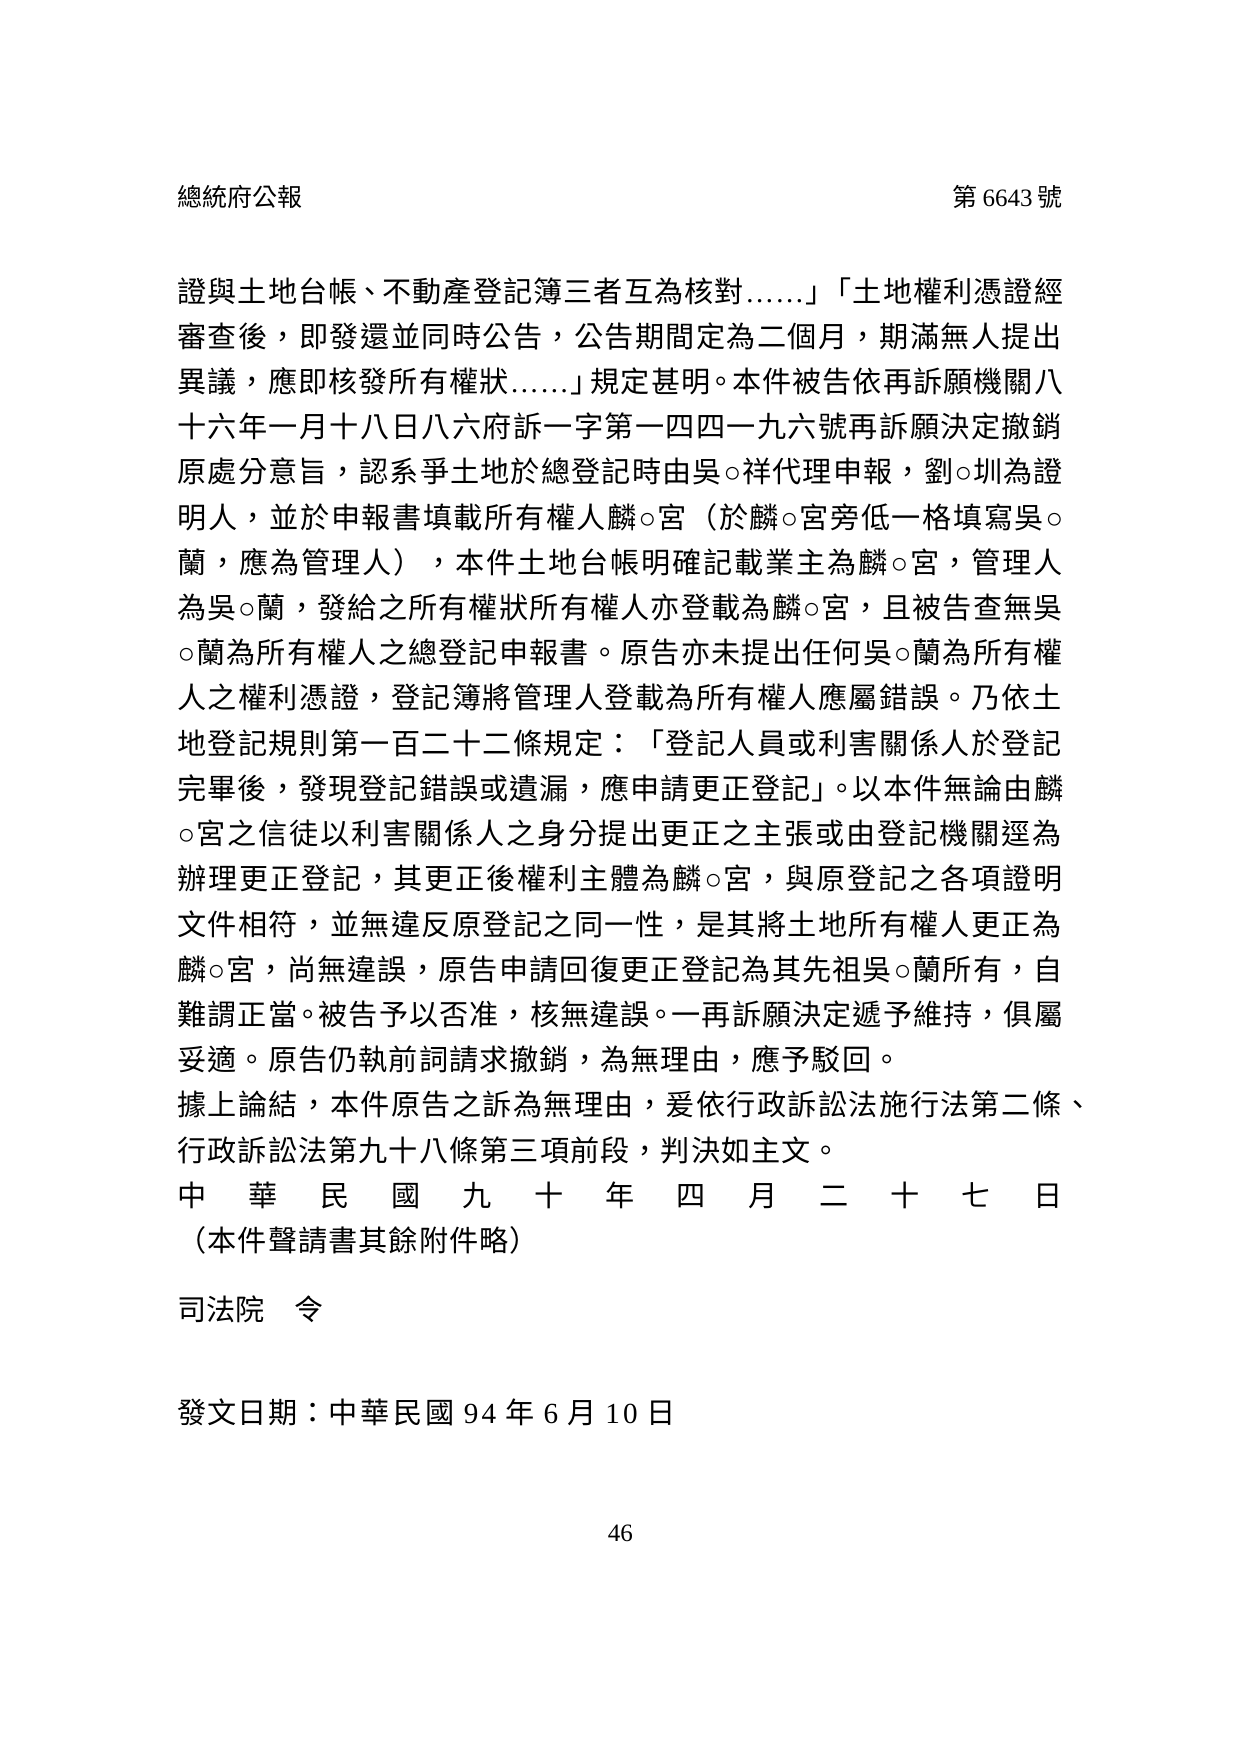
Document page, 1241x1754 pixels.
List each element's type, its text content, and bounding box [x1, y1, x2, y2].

text （本件聲請書其餘附件略） [177, 1215, 1063, 1260]
text 發文日期：中華民國94年6月10日 [177, 1386, 1063, 1432]
text 按「依本規則登記之土地權利，除本規則另有規定外，非經法院判決塗銷確定，登記機關不得為塗銷登記」土地登記規則第八條定有明文。本件坐落楊梅鎮二重溪段一三四、一三四之一、一三四之二、一三四之三等四筆地號土地，原於總登記簿登載所有權人為吳○蘭，嗣經麟○宮信徒於七十八年一月十七日向被告申請土地所有權人更正登記為該寺廟所有。原告則以系爭土地係其先祖吳○蘭所有，被告之更正登記有誤，向被告請求回復更正登記為吳○蘭所有，經被告函復依土地登記規則第八條規定須訴經法院判決塗銷確定後始得據以辦理，揆諸首揭規定，洵無不合。原告訴稱：本件麟○宮從未對登記名義人為吳○蘭提出異議，是顯與私權爭執無關等語。按土地總登記應由申請人提出權利憑證，經核對土地台帳等無誤，並公告期滿，無人異議後即發給所有權狀，此觀土地法第五十一條及「臺灣省土地權利憑證繳驗及核發權利書辦法」第七、八點分別規定「縣『市』政府於接收申請書及證件後，應即審查時，應將繳驗之申請書產權憑證與土地台帳、不動產登記簿三者互為核對……」「土地權利憑證經審查後，即發還並同時公告，公告期間定為二個月，期滿無人提出異議，應即核發所有權狀……」規定甚明。本件被告依再訴願機關八十六年一月十八日八六府訴一字第一四四一九六號再訴願決定撤銷原處分意旨，認系爭土地於總登記時由吳○祥代理申報，劉○圳為證明人，並於申報書填載所有權人麟○宮（於麟○宮旁低一格填寫吳○蘭，應為管理人），本件土地台帳明確記載業主為麟○宮，管理人為吳○蘭，發給之所有權狀所有權人亦登載為麟○宮，且被告查無吳○蘭為所有權人之總登記申報書。原告亦未提出任何吳○蘭為所有權人之權利憑證，登記簿將管理人登載為所有權人應屬錯誤。乃依土地登記規則第一百二十二條規定：「登記人員或利害關係人於登記完畢後，發現登記錯誤或遺漏，應申請更正登記」。以本件無論由麟○宮之信徒以利害關係人之身分提出更正之主張或由登記機關逕為辦理更正登記，其更正後權利主體為麟○宮，與原登記之各項證明文件相符，並無違反原登記之同一性，是其將土地所有權人更正為麟○宮，尚無違誤，原告申請回復更正登記為其先祖吳○蘭所有，自難謂正當。被告予以否准，核無違誤。一再訴願決定遞予維持，俱屬妥適。原告仍執前詞請求撤銷，為無理由，應予駁回。 [177, 266, 1063, 1079]
text 司法院 令 [177, 1285, 1063, 1329]
text 據上論結，本件原告之訴為無理由，爰依行政訴訟法施行法第二條、行政訴訟法第九十八條第三項前段，判決如主文。 [177, 1079, 1063, 1170]
text 中華民國九十年四月二十七日 [177, 1170, 1063, 1215]
